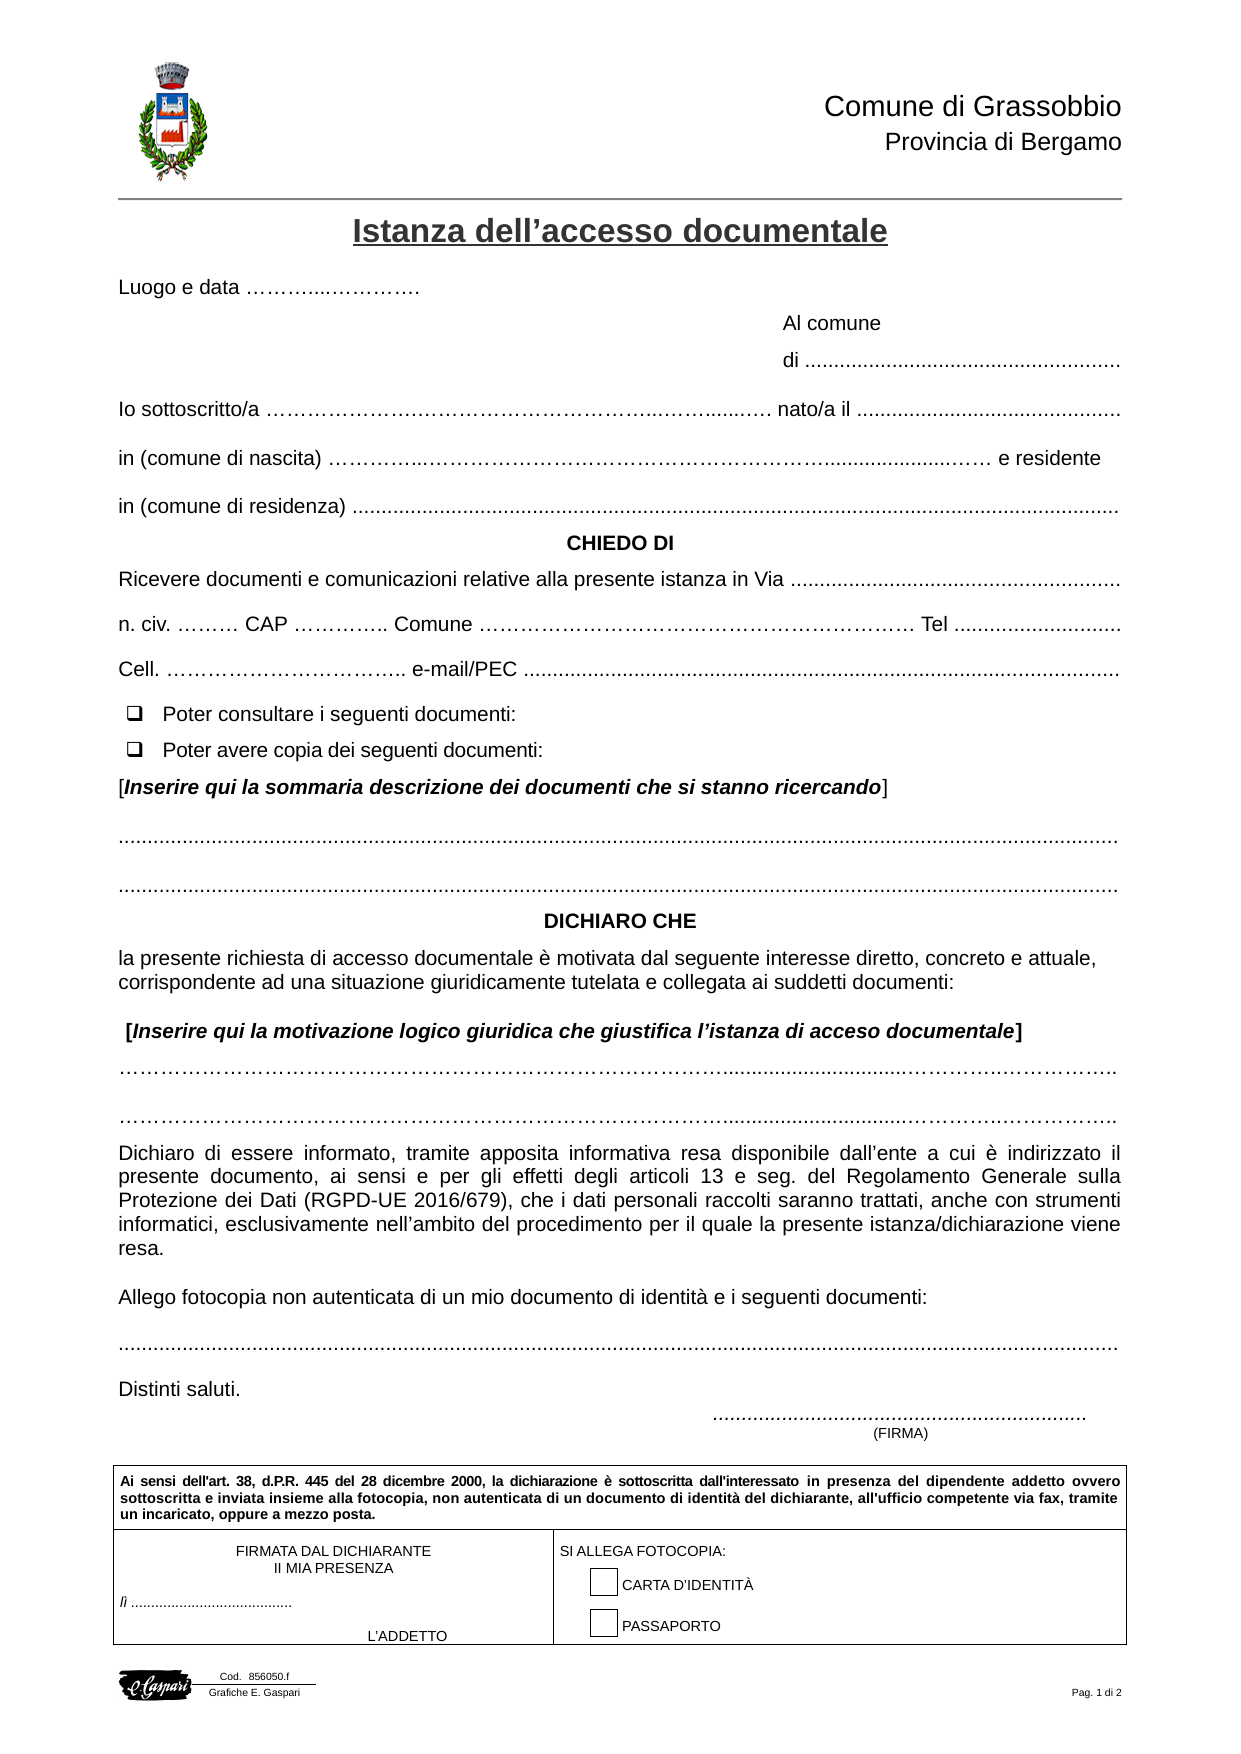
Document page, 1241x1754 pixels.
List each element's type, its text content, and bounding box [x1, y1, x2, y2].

text Io sottoscritto/a ………………….……………………………...…….......…. nato/a il [118, 396, 1122, 420]
text Allego fotocopia non autenticata di un mio documento di identità e i seguenti documenti: [118, 1285, 1122, 1309]
text Al comune [783, 311, 1122, 335]
picture [118, 1669, 192, 1701]
text [Inserire qui la motivazione logico giuridica che giustifica l’istanza di acceso documentale] [125, 1018, 1122, 1042]
picture [122, 58, 224, 189]
list Poter avere copia dei seguenti documenti: [125, 738, 1122, 762]
text Cell. …………………………….. e-mail/PEC [118, 657, 1122, 681]
text ……………………………………………………………………………................................…………..…………….. [118, 1104, 1122, 1128]
text Distinti saluti. [118, 1377, 1122, 1401]
text ……………………………………………………………………………................................…………..…………….. [118, 1055, 1122, 1079]
text la presente richiesta di accesso documentale è motivata dal seguente interesse diretto, concreto e attuale, corrispondente ad una situazione giuridicamente tutelata e collegata ai suddetti documenti: [118, 946, 1122, 993]
text n. civ. ……… CAP ………….. Comune ……………………………………………………… Tel [118, 612, 1122, 636]
text in (comune di nascita) …………...…………………………………………………......................…… e residente [118, 445, 1122, 469]
text DICHIARO CHE [118, 909, 1122, 933]
text in (comune di residenza) [118, 494, 1122, 518]
table_cell SI ALLEGA FOTOCOPIA: CARTA D’IDENTITÀ PASSAPORTO [554, 1530, 1126, 1644]
table_header Ai sensi dell'art. 38, d.P.R. 445 del 28 dicembre 2000, la dichiarazione è sottoscritta dall'interessato in presenza del dipendente addetto ovvero sottoscritta e inviata insieme alla fotocopia, non autenticata di un documento di identità del dichiarante, all'ufficio competente via fax, tramite un incaricato, oppure a mezzo posta. [114, 1466, 1126, 1529]
text (FIRMA) [679, 1425, 1122, 1442]
text [Inserire qui la sommaria descrizione dei documenti che si stanno ricercando] [118, 775, 1122, 799]
table_cell FIRMATA DAL DICHIARANTE II MIA PRESENZA lì ........................................ L’ADDETTO [114, 1530, 553, 1644]
list Poter consultare i seguenti documenti: [125, 702, 1122, 726]
text Provincia di Bergamo [224, 127, 1122, 156]
text Dichiaro di essere informato, tramite apposita informativa resa disponibile dall’ente a cui è indirizzato il presente documento, ai sensi e per gli effetti degli articoli 13 e seg. del Regolamento Generale sulla Protezione dei Dati (RGPD-UE 2016/679), che i dati personali raccolti saranno trattati, anche con strumenti informatici, esclusivamente nell’ambito del procedimento per il quale la presente istanza/dichiarazione viene resa. [118, 1140, 1122, 1260]
text Luogo e data ………....…………. [118, 274, 1122, 298]
text Comune di Grassobbio [224, 89, 1122, 122]
subtitle Istanza dell’accesso documentale [118, 211, 1122, 249]
text CHIEDO DI [118, 531, 1122, 555]
text di [783, 347, 1122, 371]
text ................................................................. [679, 1401, 1122, 1425]
text Ricevere documenti e comunicazioni relative alla presente istanza in Via [118, 567, 1122, 591]
